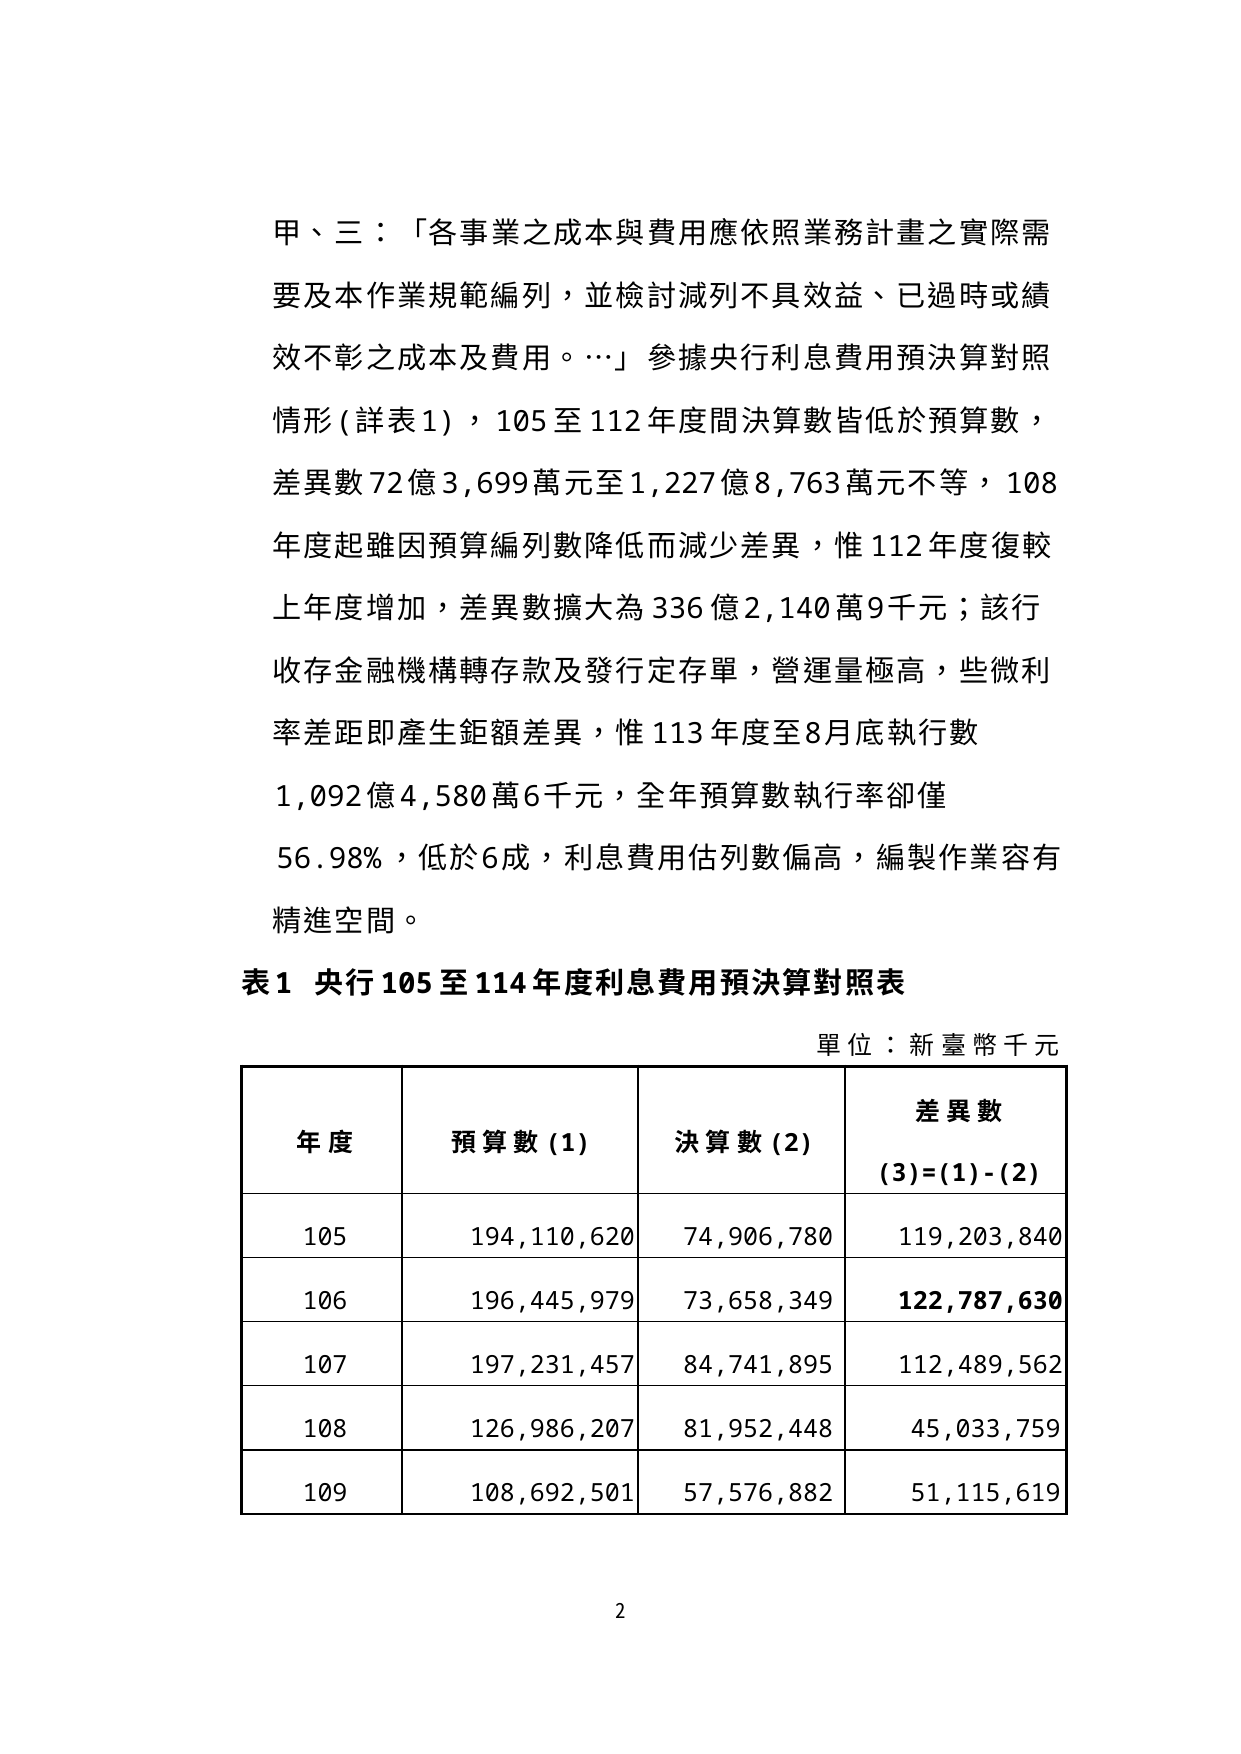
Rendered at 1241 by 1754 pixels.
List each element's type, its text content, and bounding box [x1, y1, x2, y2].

table_cell 112,489,562 [846, 1322, 1065, 1385]
text 單位：新臺幣千元 [177, 1002, 1063, 1064]
table_cell 45,033,759 [846, 1386, 1065, 1449]
table_header 差異數(3)=(1)-(2) [846, 1068, 1065, 1193]
table_cell 122,787,630 [846, 1258, 1065, 1321]
table_cell 74,906,780 [639, 1194, 844, 1257]
table_cell 81,952,448 [639, 1386, 844, 1449]
table_cell 196,445,979 [403, 1258, 637, 1321]
table_cell 194,110,620 [403, 1194, 637, 1257]
table_cell 108 [243, 1386, 401, 1449]
text 表1 央行105至114年度利息費用預決算對照表 [236, 939, 1063, 1002]
table_cell 84,741,895 [639, 1322, 844, 1385]
table_cell 105 [243, 1194, 401, 1257]
table_header 決算數(2) [639, 1068, 844, 1193]
table_cell 197,231,457 [403, 1322, 637, 1385]
table_cell 108,692,501 [403, 1451, 637, 1513]
table_header 預算數(1) [403, 1068, 637, 1193]
table_cell 119,203,840 [846, 1194, 1065, 1257]
table_cell 57,576,882 [639, 1451, 844, 1513]
table_cell 73,658,349 [639, 1258, 844, 1321]
table_cell 106 [243, 1258, 401, 1321]
table_cell 107 [243, 1322, 401, 1385]
table_cell 109 [243, 1451, 401, 1513]
text 甲、三：「各事業之成本與費用應依照業務計畫之實際需要及本作業規範編列，並檢討減列不具效益、已過時或績效不彰之成本及費用。…」參據央行利息費用預決算對照情形(詳表1)，105至112年度間決算數皆低於預算數，差異數72億3,699萬元至1,227億8,763萬元不等，108年度起雖因預算編列數降低而減少差異，惟112年度復較上年度增加，差異數擴大為336億2,140萬9千元；該行收存金融機構轉存款及發行定存單，營運量極高，些微利率差距即產生鉅額差異，惟113年度至8月底執行數1,092億4,580萬6千元，全年預算數執行率卻僅56.98%，低於6成，利息費用估列數偏高，編製作業容有精進空間。 [266, 189, 1063, 939]
table_cell 126,986,207 [403, 1386, 637, 1449]
table_cell 51,115,619 [846, 1451, 1065, 1513]
table_header 年度 [243, 1068, 401, 1193]
